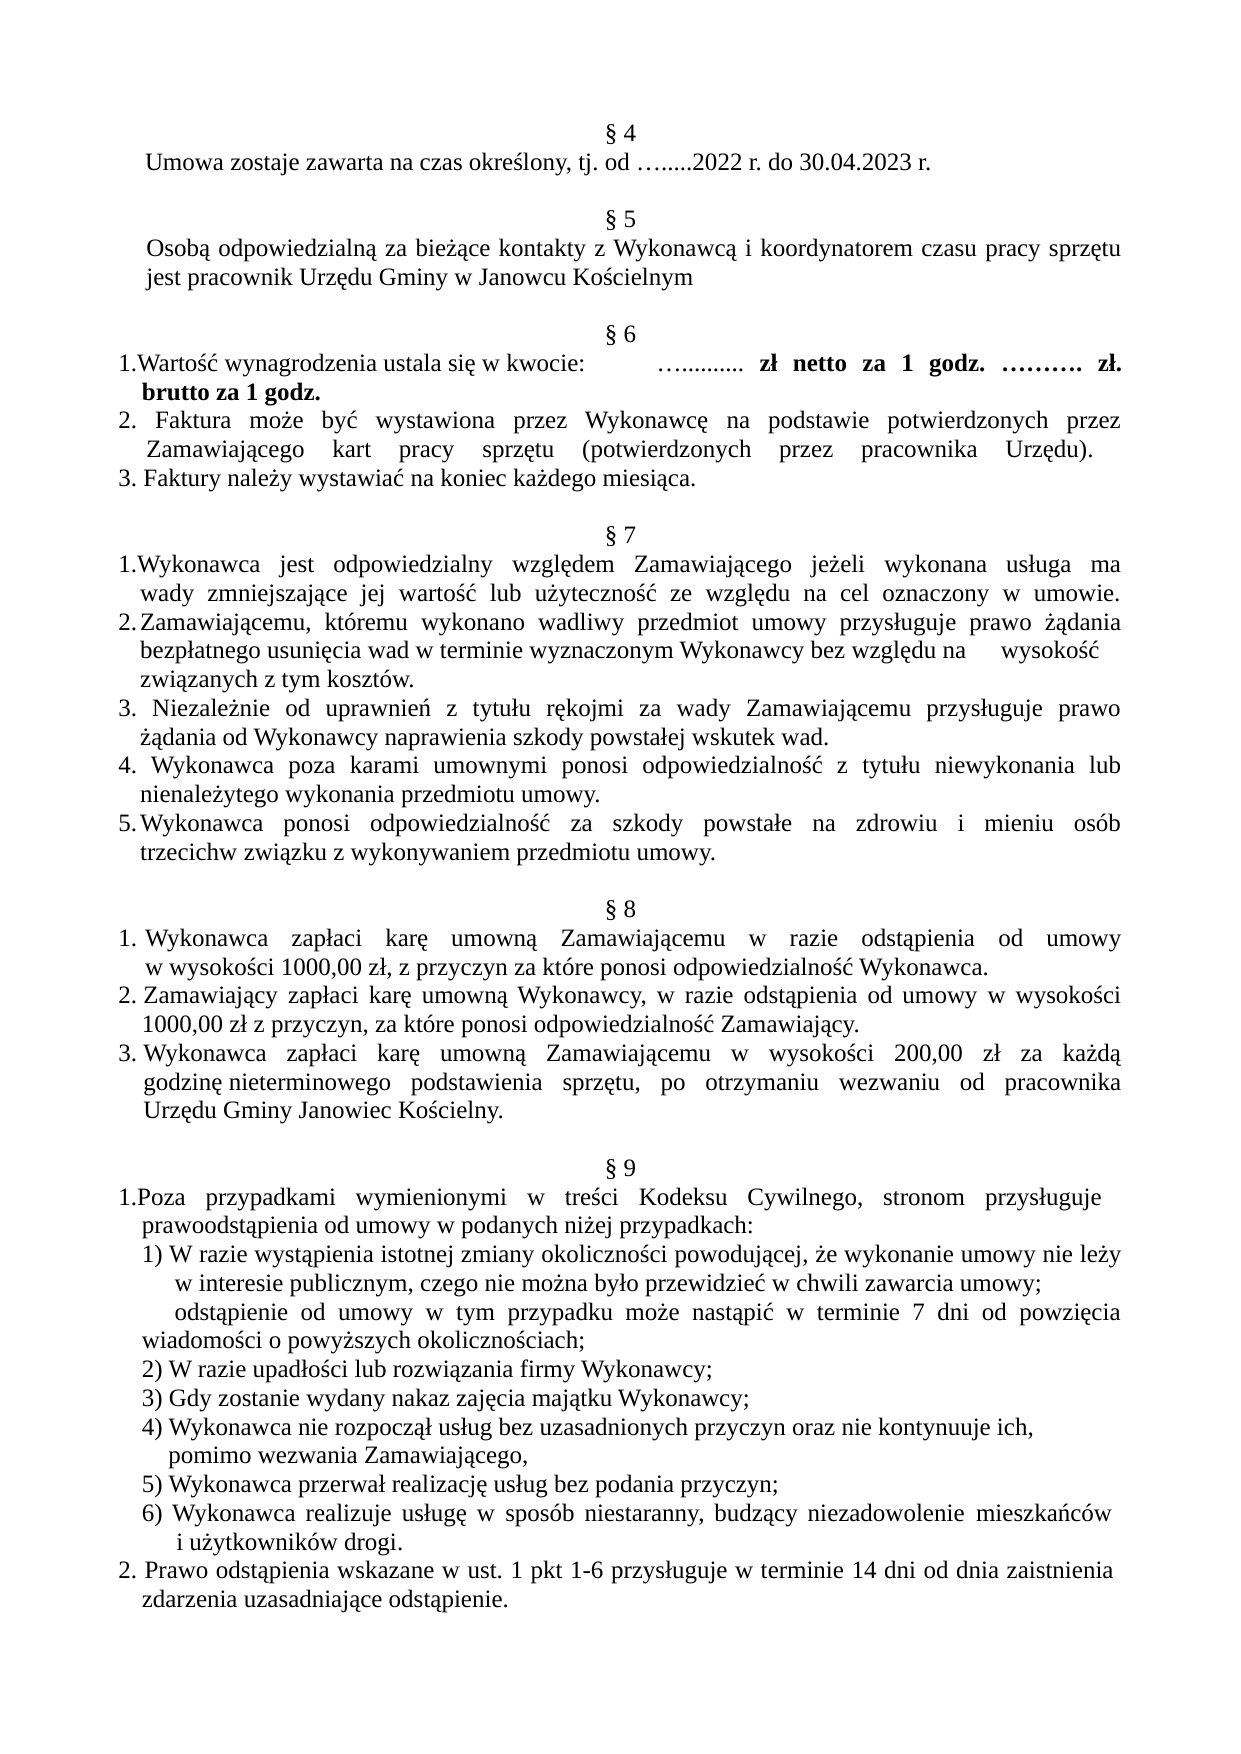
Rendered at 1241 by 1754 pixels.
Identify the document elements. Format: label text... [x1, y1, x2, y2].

text Umowa zostaje zawarta na czas określony, tj. od ….....2022 r. do 30.04.2023 r. [118, 147, 1122, 176]
text 3. Wykonawca zapłaci karę umowną Zamawiającemu w wysokości 200,00 zł za każdą godzinę nieterminowego podstawienia sprzętu, po otrzymaniu wezwaniu od pracownika Urzędu Gminy Janowiec Kościelny. [118, 1038, 1122, 1124]
text Osobą odpowiedzialną za bieżące kontakty z Wykonawcą i koordynatorem czasu pracy sprzętu jest pracownik Urzędu Gminy w Janowcu Kościelnym [118, 233, 1122, 291]
text § 6 [118, 319, 1122, 348]
text 2. Prawo odstąpienia wskazane w ust. 1 pkt 1-6 przysługuje w terminie 14 dni od dnia zaistnienia zdarzenia uzasadniające odstąpienie. [118, 1556, 1122, 1613]
text 2. Zamawiający zapłaci karę umowną Wykonawcy, w razie odstąpienia od umowy w wysokości 1000,00 zł z przyczyn, za które ponosi odpowiedzialność Zamawiający. [118, 981, 1122, 1038]
text § 9 [118, 1153, 1122, 1182]
text § 4 [118, 118, 1122, 147]
text 2. Faktura może być wystawiona przez Wykonawcę na podstawie potwierdzonych przez Zamawiającego kart pracy sprzętu (potwierdzonych przez pracownika Urzędu). 3. Faktury należy wystawiać na koniec każdego miesiąca. [118, 406, 1122, 492]
text § 5 [118, 204, 1122, 233]
text 1.Wartość wynagrodzenia ustala się w kwocie: ….......... zł netto za 1 godz. ………. zł. brutto za 1 godz. [118, 348, 1122, 406]
text 1.Poza przypadkami wymienionymi w treści Kodeksu Cywilnego, stronom przysługuje prawoodstąpienia od umowy w podanych niżej przypadkach: 1) W razie wystąpienia istotnej zmiany okoliczności powodującej, że wykonanie umowy nie leży w interesie publicznym, czego nie można było przewidzieć w chwili zawarcia umowy; odstąpienie od umowy w tym przypadku może nastąpić w terminie 7 dni od powzięcia wiadomości o powyższych okolicznościach; [118, 1182, 1122, 1354]
text 2) W razie upadłości lub rozwiązania firmy Wykonawcy; 3) Gdy zostanie wydany nakaz zajęcia majątku Wykonawcy; 4) Wykonawca nie rozpoczął usług bez uzasadnionych przyczyn oraz nie kontynuuje ich, pomimo wezwania Zamawiającego, 5) Wykonawca przerwał realizację usług bez podania przyczyn; [118, 1354, 1122, 1498]
text § 7 [118, 521, 1122, 549]
text 1.Wykonawca jest odpowiedzialny względem Zamawiającego jeżeli wykonana usługa ma wady zmniejszające jej wartość lub użyteczność ze względu na cel oznaczony w umowie. 2. Zamawiającemu, któremu wykonano wadliwy przedmiot umowy przysługuje prawo żądania bezpłatnego usunięcia wad w terminie wyznaczonym Wykonawcy bez względu na wysokość związanych z tym kosztów. 3. Niezależnie od uprawnień z tytułu rękojmi za wady Zamawiającemu przysługuje prawo żądania od Wykonawcy naprawienia szkody powstałej wskutek wad. 4. Wykonawca poza karami umownymi ponosi odpowiedzialność z tytułu niewykonania lub nienależytego wykonania przedmiotu umowy. 5. Wykonawca ponosi odpowiedzialność za szkody powstałe na zdrowiu i mieniu osób trzecichw związku z wykonywaniem przedmiotu umowy. [118, 549, 1122, 866]
text 1. Wykonawca zapłaci karę umowną Zamawiającemu w razie odstąpienia od umowy w wysokości 1000,00 zł, z przyczyn za które ponosi odpowiedzialność Wykonawca. [118, 923, 1122, 981]
text 6) Wykonawca realizuje usługę w sposób niestaranny, budzący niezadowolenie mieszkańców i użytkowników drogi. [118, 1498, 1122, 1556]
text § 8 [118, 894, 1122, 923]
